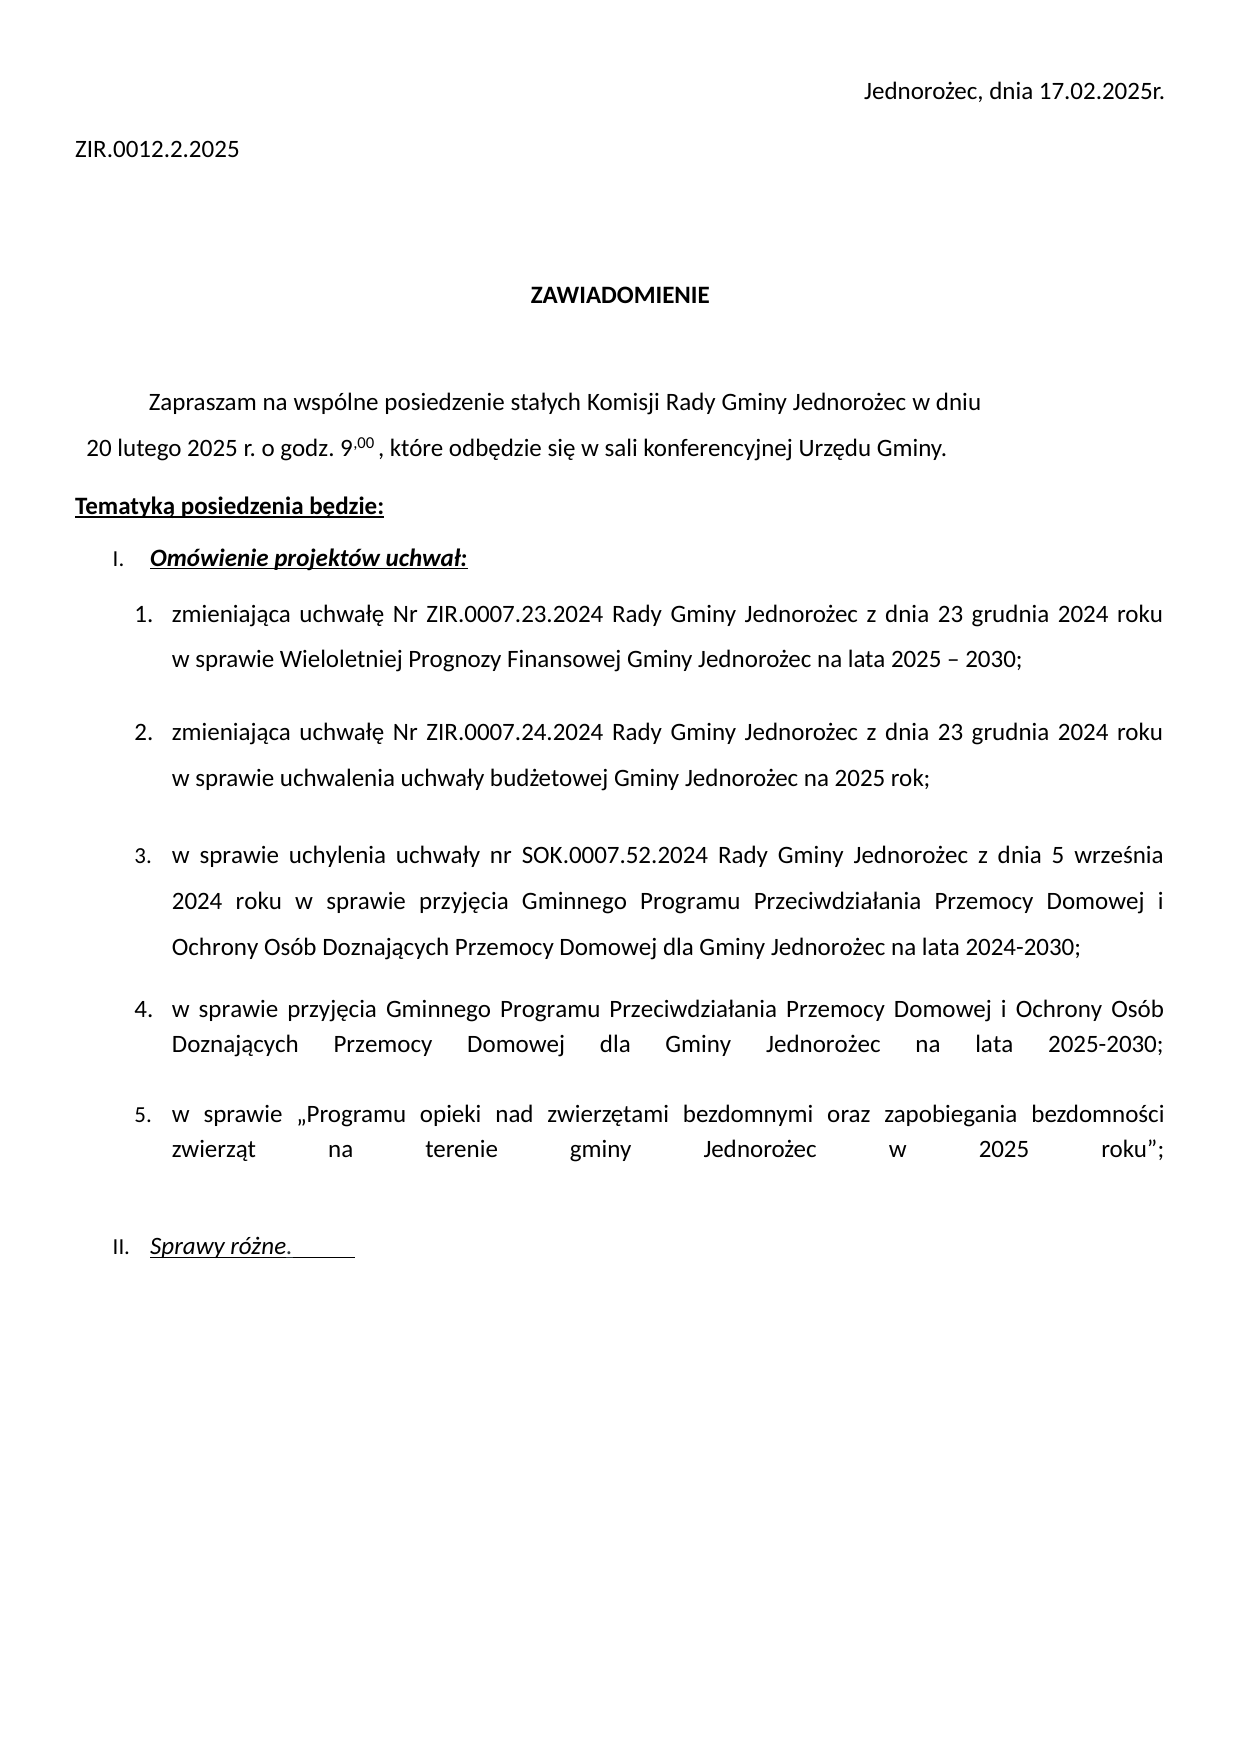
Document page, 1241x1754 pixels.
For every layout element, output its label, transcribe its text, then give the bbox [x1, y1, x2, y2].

text Tematyką posiedzenia będzie: [75, 490, 1165, 521]
text Zapraszam na wspólne posiedzenie stałych Komisji Rady Gminy Jednorożec w dniu 20 lutego 2025 r. o godz. 9,00 , które odbędzie się w sali konferencyjnej Urzędu Gminy. [75, 386, 1165, 462]
text Jednorożec, dnia 17.02.2025r. [665, 75, 1165, 133]
list w sprawie przyjęcia Gminnego Programu Przeciwdziałania Przemocy Domowej i Ochrony Osób Doznających Przemocy Domowej dla Gminy Jednorożec na lata 2025-2030; [134, 993, 1165, 1093]
list Sprawy różne. [112, 1230, 1165, 1261]
text ZIR.0012.2.2025 [75, 133, 1165, 164]
list w sprawie „Programu opieki nad zwierzętami bezdomnymi oraz zapobiegania bezdomności zwierząt na terenie gminy Jednorożec w 2025 roku”; [134, 1098, 1165, 1196]
text ZAWIADOMIENIE [75, 279, 1165, 310]
list w sprawie uchylenia uchwały nr SOK.0007.52.2024 Rady Gminy Jednorożec z dnia 5 września 2024 roku w sprawie przyjęcia Gminnego Programu Przeciwdziałania Przemocy Domowej i Ochrony Osób Doznających Przemocy Domowej dla Gminy Jednorożec na lata 2024-2030; [134, 839, 1165, 961]
list zmieniająca uchwałę Nr ZIR.0007.24.2024 Rady Gminy Jednorożec z dnia 23 grudnia 2024 roku w sprawie uchwalenia uchwały budżetowej Gminy Jednorożec na 2025 rok; [134, 716, 1165, 793]
list Omówienie projektów uchwał: [112, 542, 1165, 572]
list zmieniająca uchwałę Nr ZIR.0007.23.2024 Rady Gminy Jednorożec z dnia 23 grudnia 2024 roku w sprawie Wieloletniej Prognozy Finansowej Gminy Jednorożec na lata 2025 – 2030; [134, 598, 1165, 674]
